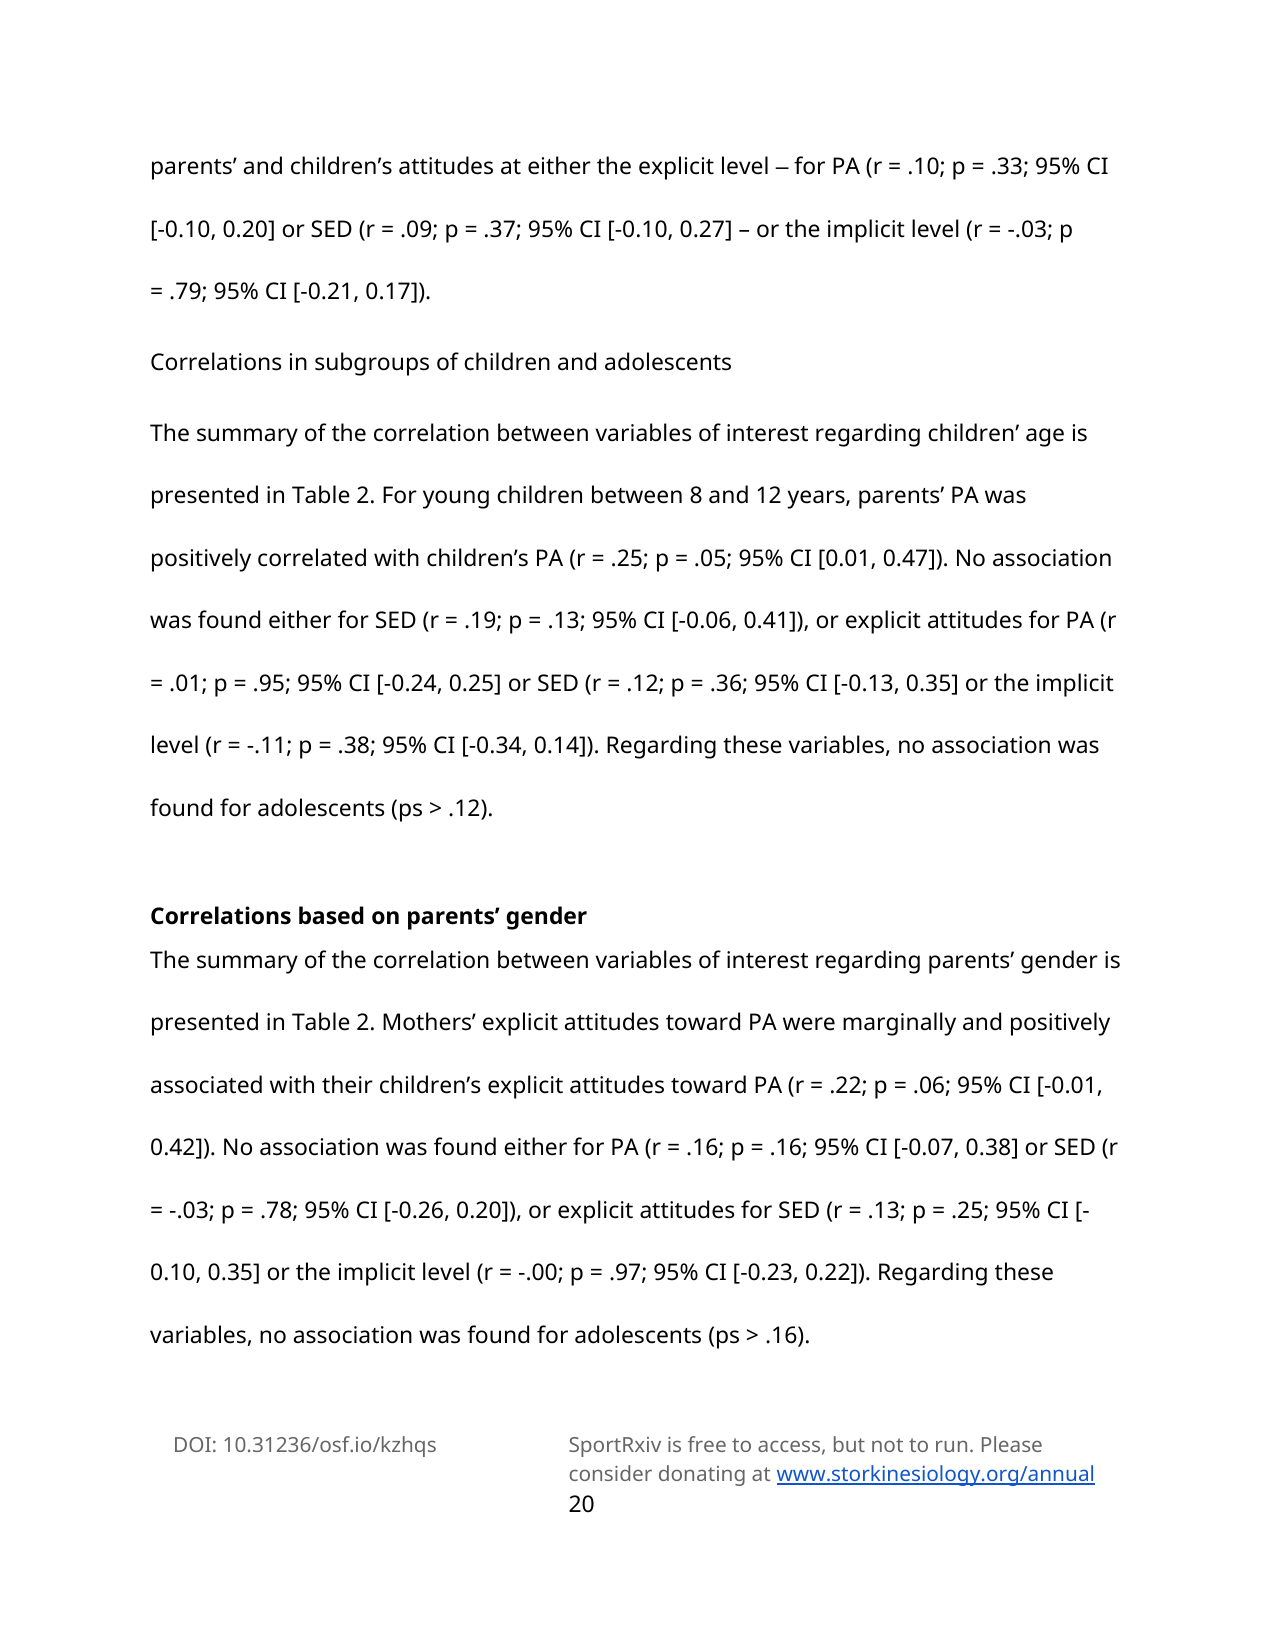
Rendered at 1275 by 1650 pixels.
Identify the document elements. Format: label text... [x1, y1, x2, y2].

text parents’ and children’s attitudes at either the explicit level ‒ for PA (r = .10; p = .33; 95% CI [-0.10, 0.20] or SED (r = .09; p = .37; 95% CI [-0.10, 0.27] – or the implicit level (r = -.03; p = .79; 95% CI [-0.21, 0.17]). [150, 150, 1125, 306]
text Correlations in subgroups of children and adolescents [150, 346, 1125, 377]
text The summary of the correlation between variables of interest regarding children’ age is presented in Table 2. For young children between 8 and 12 years, parents’ PA was positively correlated with children’s PA (r = .25; p = .05; 95% CI [0.01, 0.47]). No association was found either for SED (r = .19; p = .13; 95% CI [-0.06, 0.41]), or explicit attitudes for PA (r = .01; p = .95; 95% CI [-0.24, 0.25] or SED (r = .12; p = .36; 95% CI [-0.13, 0.35] or the implicit level (r = -.11; p = .38; 95% CI [-0.34, 0.14]). Regarding these variables, no association was found for adolescents (ps > .12). [150, 417, 1125, 823]
subtitle Correlations based on parents’ gender [150, 900, 1125, 931]
text The summary of the correlation between variables of interest regarding parents’ gender is presented in Table 2. Mothers’ explicit attitudes toward PA were marginally and positively associated with their children’s explicit attitudes toward PA (r = .22; p = .06; 95% CI [-0.01, 0.42]). No association was found either for PA (r = .16; p = .16; 95% CI [-0.07, 0.38] or SED (r = -.03; p = .78; 95% CI [-0.26, 0.20]), or explicit attitudes for SED (r = .13; p = .25; 95% CI [-0.10, 0.35] or the implicit level (r = -.00; p = .97; 95% CI [-0.23, 0.22]). Regarding these variables, no association was found for adolescents (ps > .16). [150, 944, 1125, 1350]
